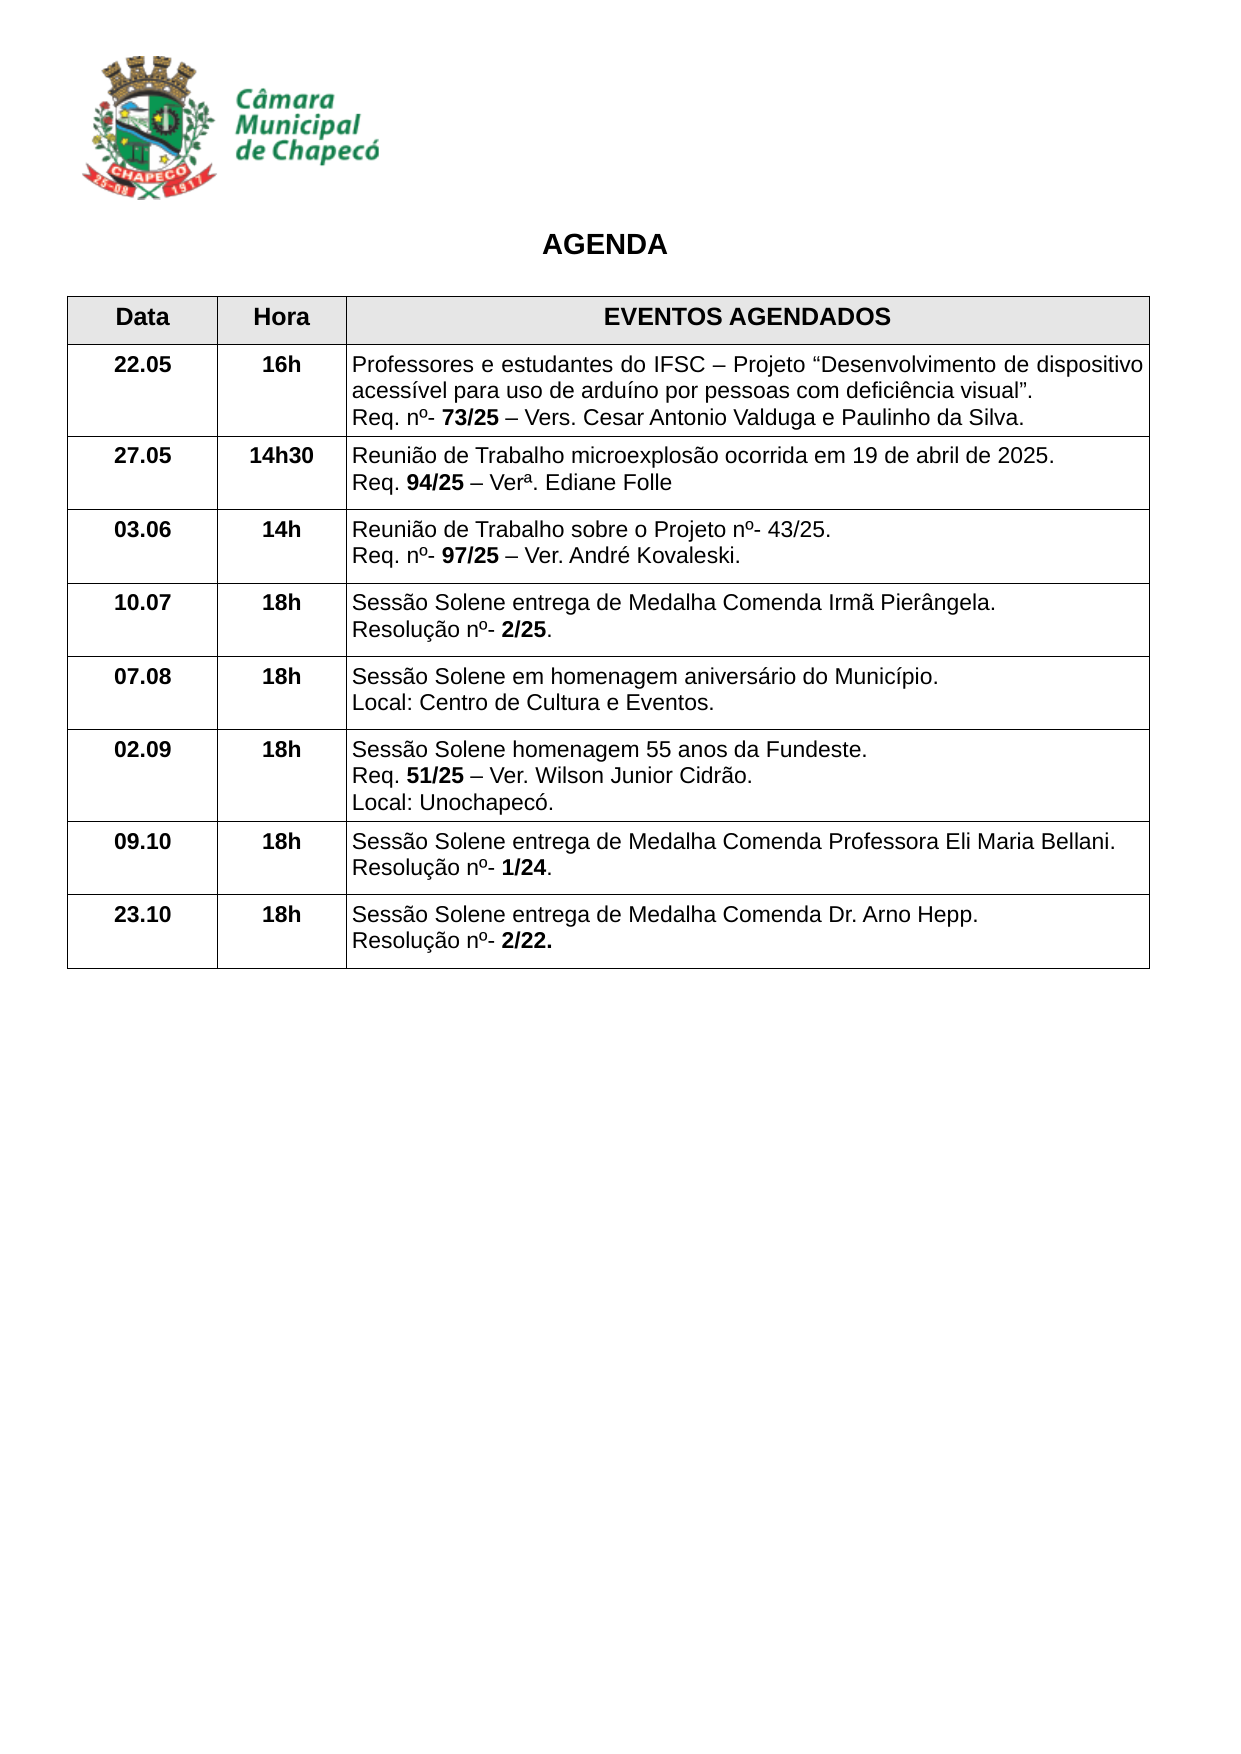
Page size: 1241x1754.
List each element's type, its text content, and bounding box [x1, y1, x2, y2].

table_cell Sessão Solene entrega de Medalha Comenda Professora Eli Maria Bellani. Resolução nº- 1/24. [347, 822, 1149, 894]
table_cell 18h [218, 584, 346, 656]
table_cell 18h [218, 657, 346, 729]
table_cell Professores e estudantes do IFSC – Projeto “Desenvolvimento de dispositivo acessível para uso de arduíno por pessoas com deficiência visual”. Req. nº- 73/25 – Vers. Cesar Antonio Valduga e Paulinho da Silva. [347, 345, 1149, 436]
table_cell Reunião de Trabalho microexplosão ocorrida em 19 de abril de 2025. Req. 94/25 – Verª. Ediane Folle [347, 437, 1149, 509]
table_cell 03.06 [68, 510, 217, 582]
table_cell Sessão Solene entrega de Medalha Comenda Dr. Arno Hepp. Resolução nº- 2/22. [347, 895, 1149, 968]
table_cell 02.09 [68, 730, 217, 821]
table_cell Sessão Solene em homenagem aniversário do Município. Local: Centro de Cultura e Eventos. [347, 657, 1149, 729]
table_cell Reunião de Trabalho sobre o Projeto nº- 43/25. Req. nº- 97/25 – Ver. André Kovaleski. [347, 510, 1149, 582]
table_cell 07.08 [68, 657, 217, 729]
table_header Data [68, 297, 217, 344]
table_cell 18h [218, 822, 346, 894]
table_cell 14h30 [218, 437, 346, 509]
table_cell 09.10 [68, 822, 217, 894]
text AGENDA [65, 227, 1145, 261]
table_cell 18h [218, 895, 346, 968]
table_cell 22.05 [68, 345, 217, 436]
table_cell 14h [218, 510, 346, 582]
table_header EVENTOS AGENDADOS [347, 297, 1149, 344]
table_cell 16h [218, 345, 346, 436]
table_cell 23.10 [68, 895, 217, 968]
table_cell 10.07 [68, 584, 217, 656]
table_cell Sessão Solene entrega de Medalha Comenda Irmã Pierângela. Resolução nº- 2/25. [347, 584, 1149, 656]
table_header Hora [218, 297, 346, 344]
table_cell Sessão Solene homenagem 55 anos da Fundeste. Req. 51/25 – Ver. Wilson Junior Cidrão. Local: Unochapecó. [347, 730, 1149, 821]
table_cell 18h [218, 730, 346, 821]
picture [81, 56, 379, 200]
table_cell 27.05 [68, 437, 217, 509]
